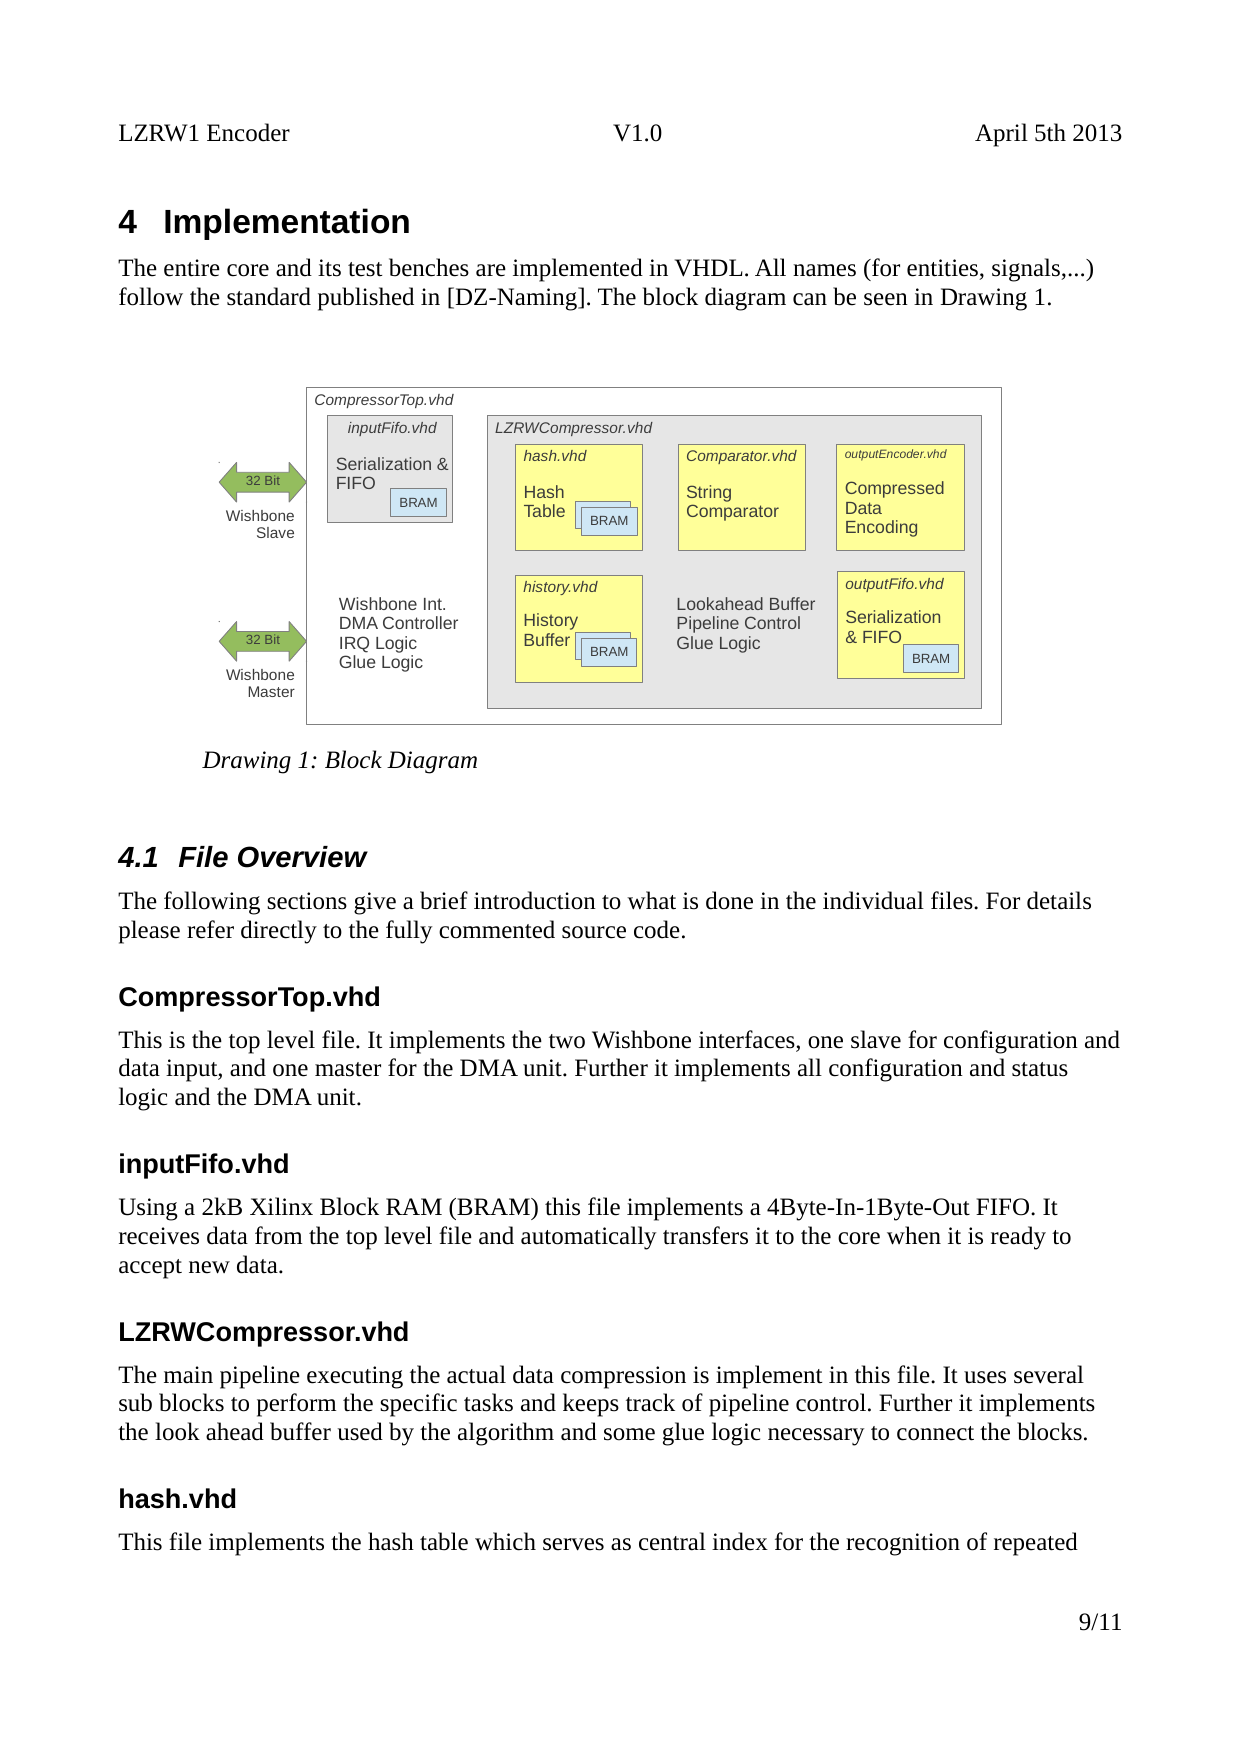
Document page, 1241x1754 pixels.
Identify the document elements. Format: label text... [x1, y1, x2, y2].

text This is the top level file. It implements the two Wishbone interfaces, one slave for configuration and data input, and one master for the DMA unit. Further it implements all configuration and status logic and the DMA unit. [118, 1025, 1122, 1111]
subtitle CompressorTop.vhd [118, 981, 1122, 1012]
text Drawing 1: Block Diagram [202, 352, 1038, 774]
subtitle LZRWCompressor.vhd [118, 1316, 1122, 1347]
subtitle Implementation [118, 202, 1122, 241]
text The main pipeline executing the actual data compression is implement in this file. It uses several sub blocks to perform the specific tasks and keeps track of pipeline control. Further it implements the look ahead buffer used by the algorithm and some glue logic necessary to connect the blocks. [118, 1360, 1122, 1446]
text The entire core and its test benches are implemented in VHDL. All names (for entities, signals,...) follow the standard published in [DZ-Naming]. The block diagram can be seen in Drawing 1. [118, 253, 1122, 311]
text This file implements the hash table which serves as central index for the recognition of repeated [118, 1527, 1122, 1556]
subtitle inputFifo.vhd [118, 1148, 1122, 1180]
subtitle File Overview [118, 840, 1122, 873]
text The following sections give a brief introduction to what is done in the individual files. For details please refer directly to the fully commented source code. [118, 886, 1122, 943]
text Using a 2kB Xilinx Block RAM (BRAM) this file implements a 4Byte-In-1Byte-Out FIFO. It receives data from the top level file and automatically transfers it to the core when it is ready to accept new data. [118, 1192, 1122, 1278]
subtitle hash.vhd [118, 1483, 1122, 1515]
